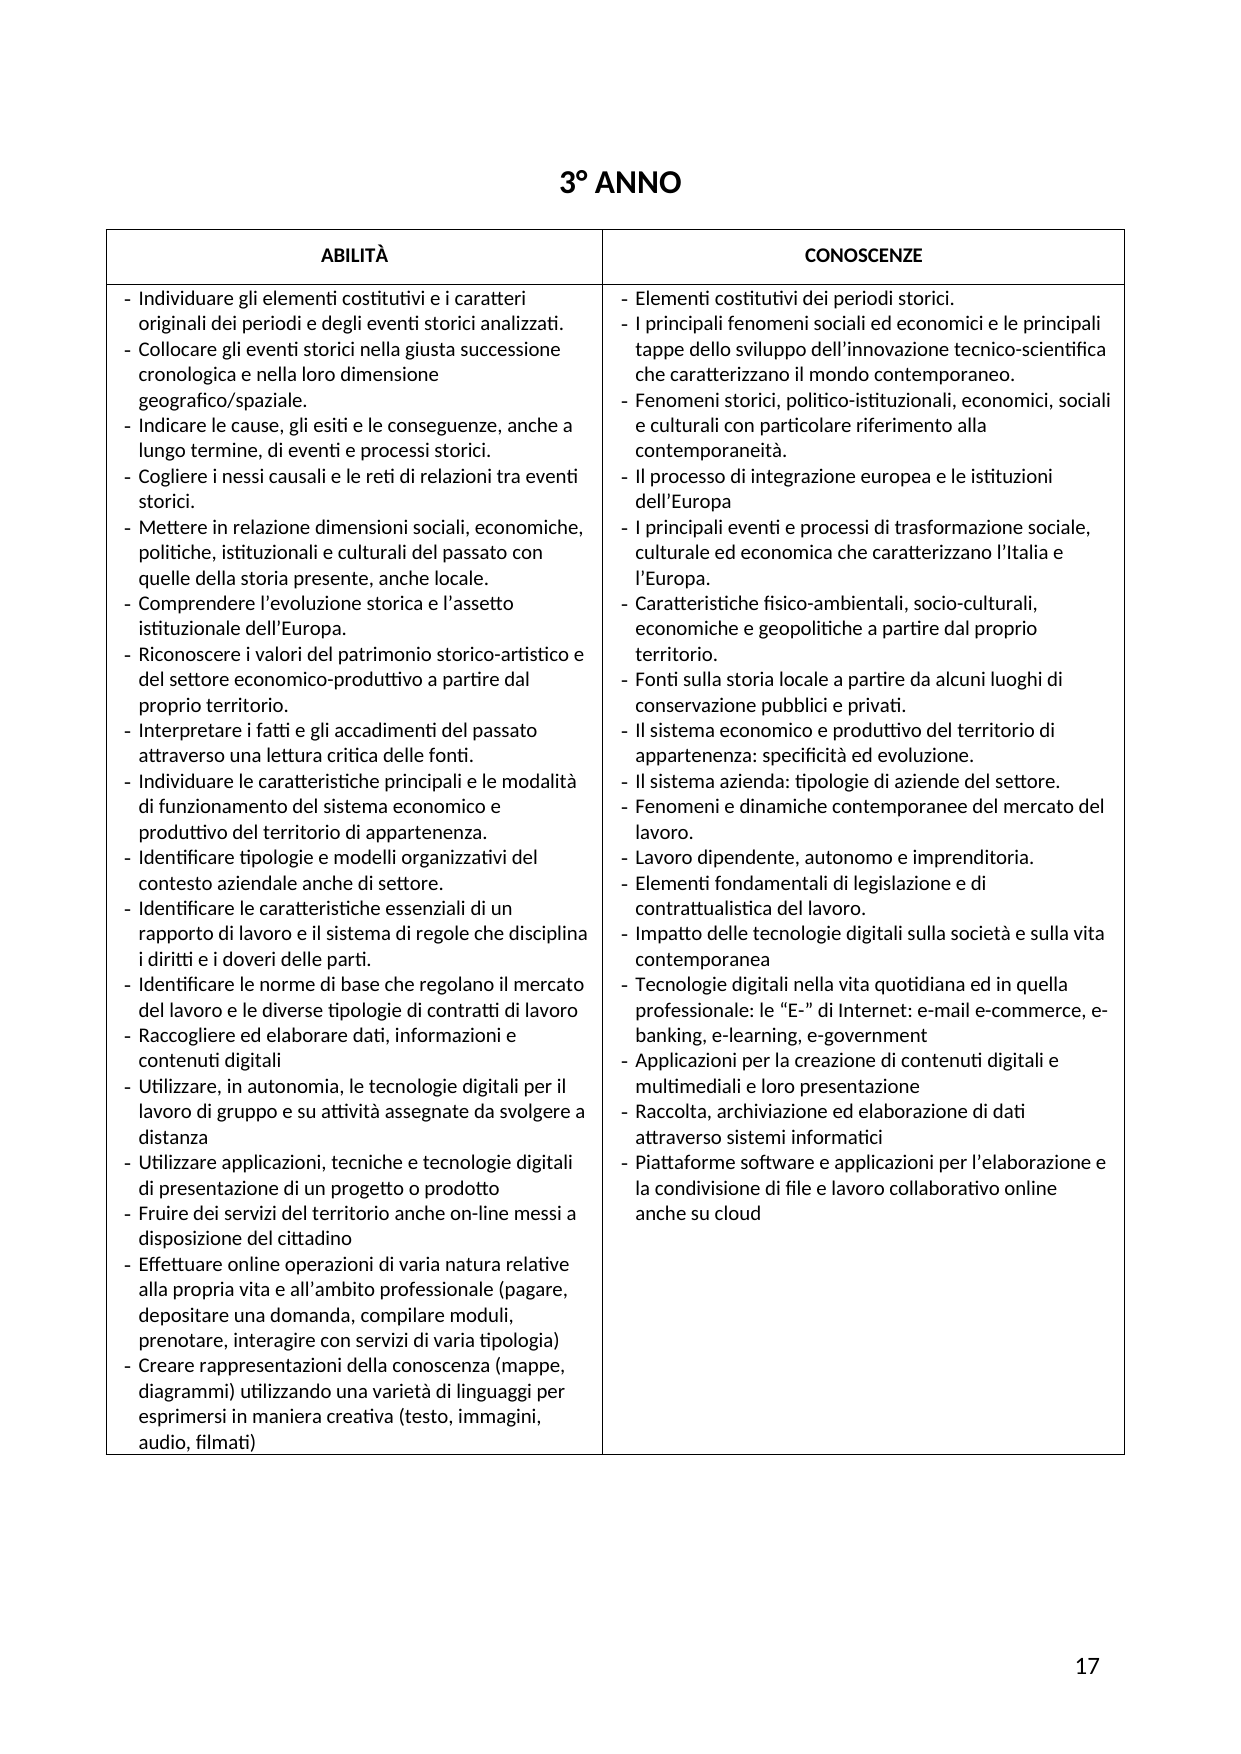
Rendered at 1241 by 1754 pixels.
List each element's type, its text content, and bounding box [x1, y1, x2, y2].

table_cell Individuare gli elementi costitutivi e i caratteri originali dei periodi e degli eventi storici analizzati. Collocare gli eventi storici nella giusta successione cronologica e nella loro dimensione geografico/spaziale. Indicare le cause, gli esiti e le conseguenze, anche a lungo termine, di eventi e processi storici. Cogliere i nessi causali e le reti di relazioni tra eventi storici. Mettere in relazione dimensioni sociali, economiche, politiche, istituzionali e culturali del passato con quelle della storia presente, anche locale. Comprendere l’evoluzione storica e l’assetto istituzionale dell’Europa. Riconoscere i valori del patrimonio storico-artistico e del settore economico-produttivo a partire dal proprio territorio. Interpretare i fatti e gli accadimenti del passato attraverso una lettura critica delle fonti. Individuare le caratteristiche principali e le modalità di funzionamento del sistema economico e produttivo del territorio di appartenenza. Identificare tipologie e modelli organizzativi del contesto aziendale anche di settore. Identificare le caratteristiche essenziali di un rapporto di lavoro e il sistema di regole che disciplina i diritti e i doveri delle parti. Identificare le norme di base che regolano il mercato del lavoro e le diverse tipologie di contratti di lavoro Raccogliere ed elaborare dati, informazioni e contenuti digitali Utilizzare, in autonomia, le tecnologie digitali per il lavoro di gruppo e su attività assegnate da svolgere a distanza Utilizzare applicazioni, tecniche e tecnologie digitali di presentazione di un progetto o prodotto Fruire dei servizi del territorio anche on-line messi a disposizione del cittadino Effettuare online operazioni di varia natura relative alla propria vita e all’ambito professionale (pagare, depositare una domanda, compilare moduli, prenotare, interagire con servizi di varia tipologia) Creare rappresentazioni della conoscenza (mappe, diagrammi) utilizzando una varietà di linguaggi per esprimersi in maniera creativa (testo, immagini, audio, filmati) [107, 285, 602, 1454]
table_header ABILITÀ [107, 230, 602, 284]
table_cell Elementi costitutivi dei periodi storici. I principali fenomeni sociali ed economici e le principali tappe dello sviluppo dell’innovazione tecnico-scientifica che caratterizzano il mondo contemporaneo. Fenomeni storici, politico-istituzionali, economici, sociali e culturali con particolare riferimento alla contemporaneità. Il processo di integrazione europea e le istituzioni dell’Europa I principali eventi e processi di trasformazione sociale, culturale ed economica che caratterizzano l’Italia e l’Europa. Caratteristiche fisico-ambientali, socio-culturali, economiche e geopolitiche a partire dal proprio territorio. Fonti sulla storia locale a partire da alcuni luoghi di conservazione pubblici e privati. Il sistema economico e produttivo del territorio di appartenenza: specificità ed evoluzione. Il sistema azienda: tipologie di aziende del settore. Fenomeni e dinamiche contemporanee del mercato del lavoro. Lavoro dipendente, autonomo e imprenditoria. Elementi fondamentali di legislazione e di contrattualistica del lavoro. Impatto delle tecnologie digitali sulla società e sulla vita contemporanea Tecnologie digitali nella vita quotidiana ed in quella professionale: le “E-” di Internet: e-mail e-commerce, e-banking, e-learning, e-government Applicazioni per la creazione di contenuti digitali e multimediali e loro presentazione Raccolta, archiviazione ed elaborazione di dati attraverso sistemi informatici Piattaforme software e applicazioni per l’elaborazione e la condivisione di file e lavoro collaborativo online anche su cloud [603, 285, 1124, 1454]
table_header CONOSCENZE [603, 230, 1124, 284]
text 3° ANNO [118, 161, 1122, 202]
